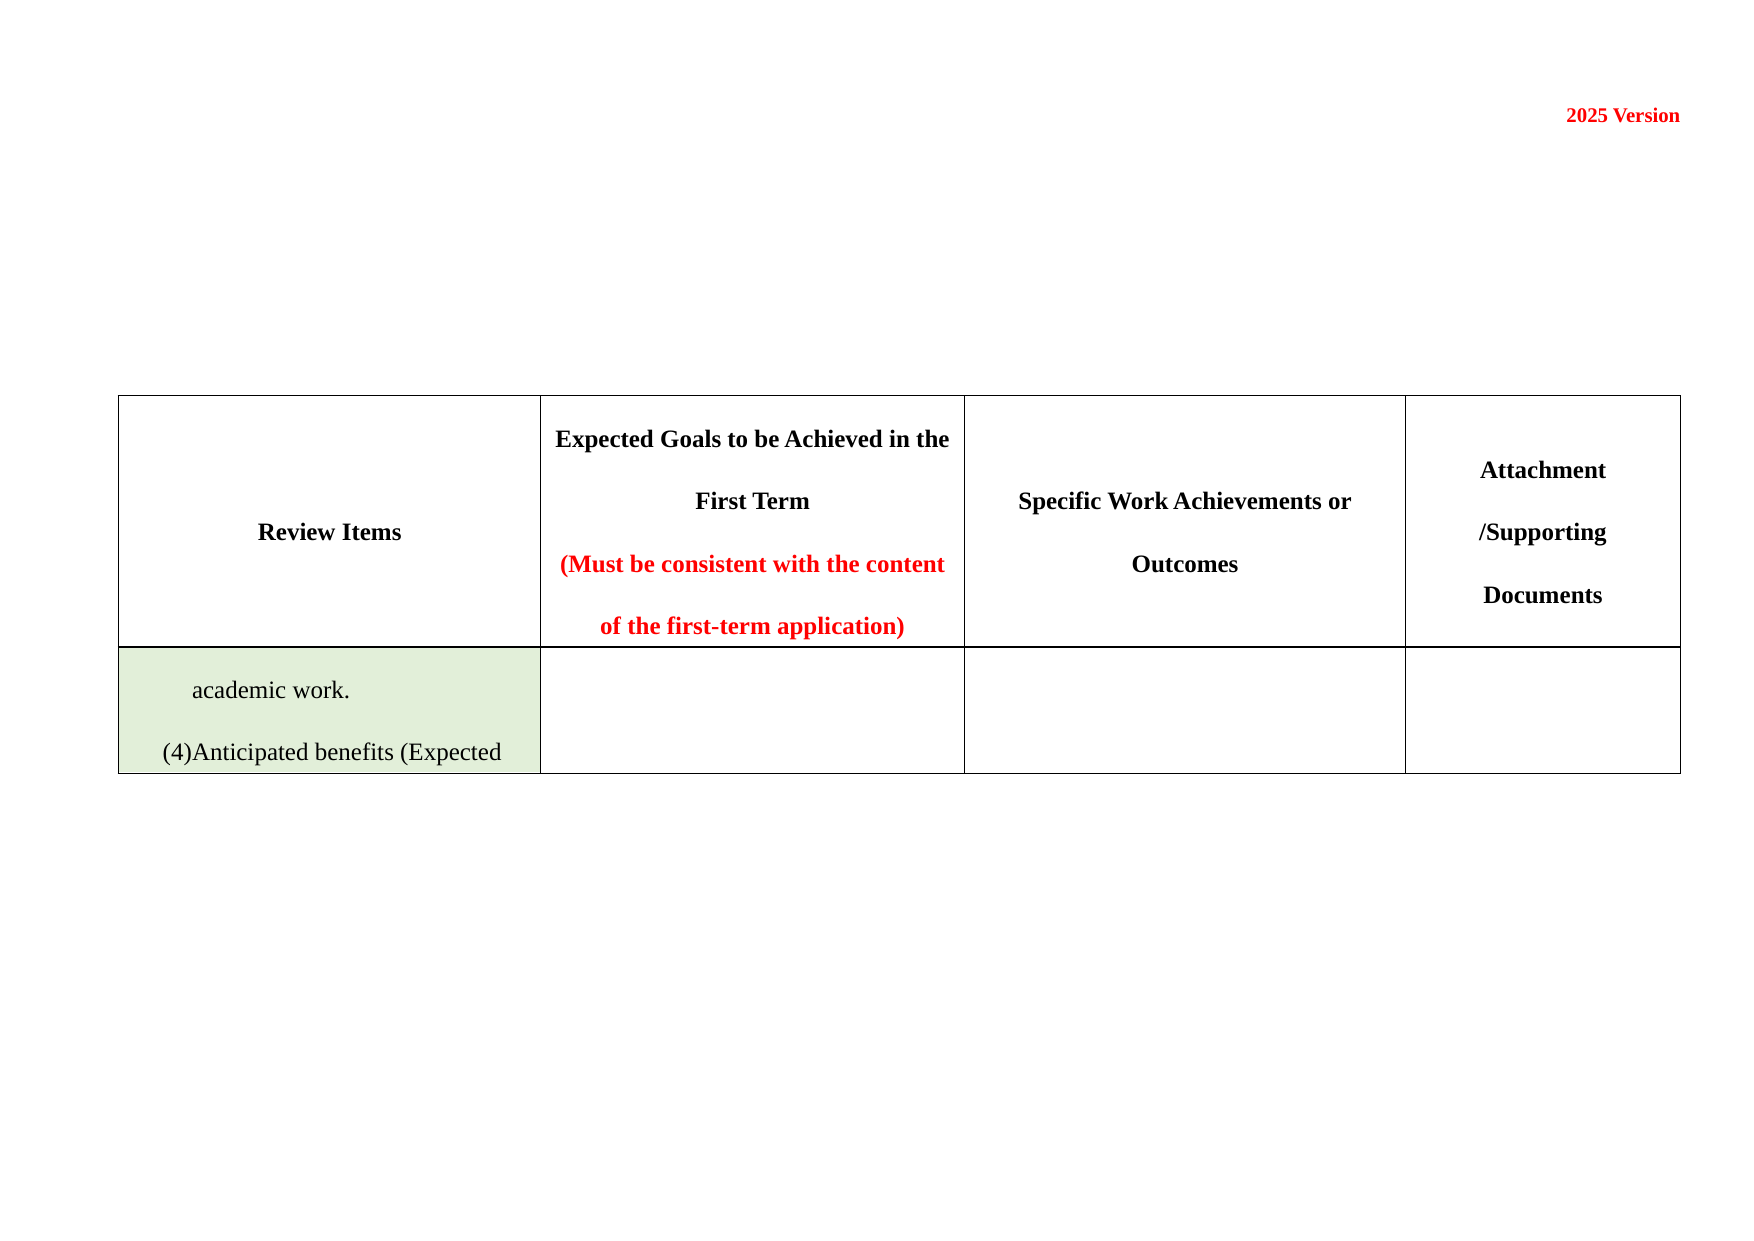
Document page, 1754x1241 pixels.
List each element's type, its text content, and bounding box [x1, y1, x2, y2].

table_cell [1406, 648, 1680, 772]
table_header Expected Goals to be Achieved in the First Term (Must be consistent with the content of the first-term application) [541, 396, 964, 646]
table_header Specific Work Achievements or Outcomes [965, 396, 1405, 646]
table_header Review Items [119, 396, 540, 646]
table_cell [541, 648, 964, 772]
table_cell [965, 648, 1405, 772]
table_cell (Applicable to 2017–2022 Fellows) Relevance of the proposed candidate’s future academic work relates to the university's development (including the Higher Education SPROUT Project), and the expected benefits: Fellows' academic work plan and goals The fellow's academic work and how this is connected to the university's development (including the Higher Education SPROUT Project). Their specific approach to academic work. Anticipated benefits (Expected tangible quantitative or qualitative results) ※ If there is a quantitative work achievements, please fill out “Quantitative Assessment Form” [119, 648, 540, 772]
table_header Attachment /Supporting Documents [1406, 396, 1680, 646]
